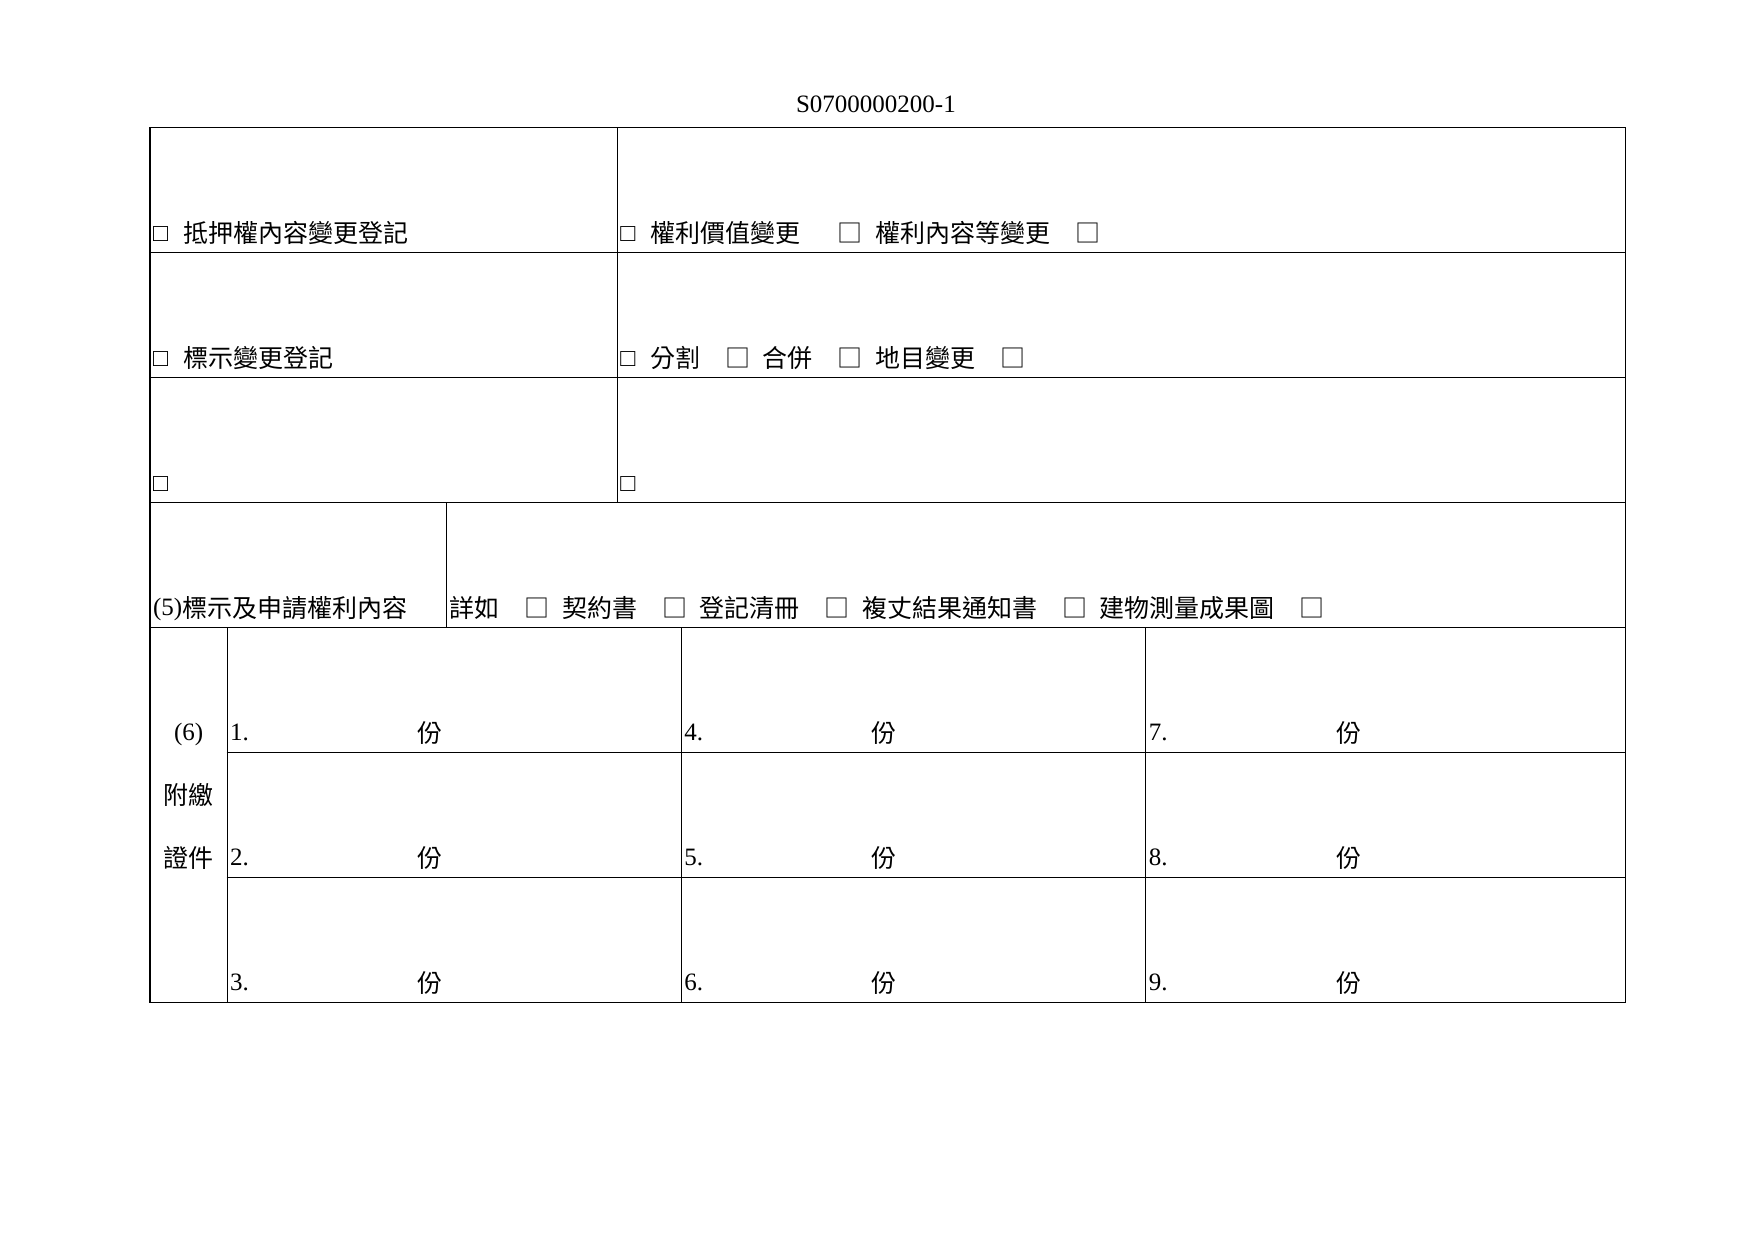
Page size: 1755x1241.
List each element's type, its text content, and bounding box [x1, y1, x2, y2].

table_cell 8. 份 [1146, 753, 1625, 877]
table_cell 6. 份 [682, 878, 1145, 1002]
table_cell 1. 份 [228, 628, 681, 752]
table_cell □ 分割 □ 合併 □ 地目變更 □ [618, 253, 1625, 377]
table_cell 5. 份 [682, 753, 1145, 877]
table_cell 2. 份 [228, 753, 681, 877]
table_cell □ 標示變更登記 [151, 253, 617, 377]
table_cell 7. 份 [1146, 628, 1625, 752]
table_cell □ [618, 378, 1625, 502]
table_cell 4. 份 [682, 628, 1145, 752]
table_cell □ [151, 378, 617, 502]
table_cell (5)標示及申請權利內容 [151, 503, 446, 627]
table_cell □ 抵押權內容變更登記 [151, 128, 617, 252]
table_cell 9. 份 [1146, 878, 1625, 1002]
table_cell 3. 份 [228, 878, 681, 1002]
table_cell (6) 附繳 證件 [151, 628, 227, 1002]
table_cell 詳如 □ 契約書 □ 登記清冊 □ 複丈結果通知書 □ 建物測量成果圖 □ [447, 503, 1625, 627]
table_cell □ 權利價值變更 □ 權利內容等變更 □ [618, 128, 1625, 252]
